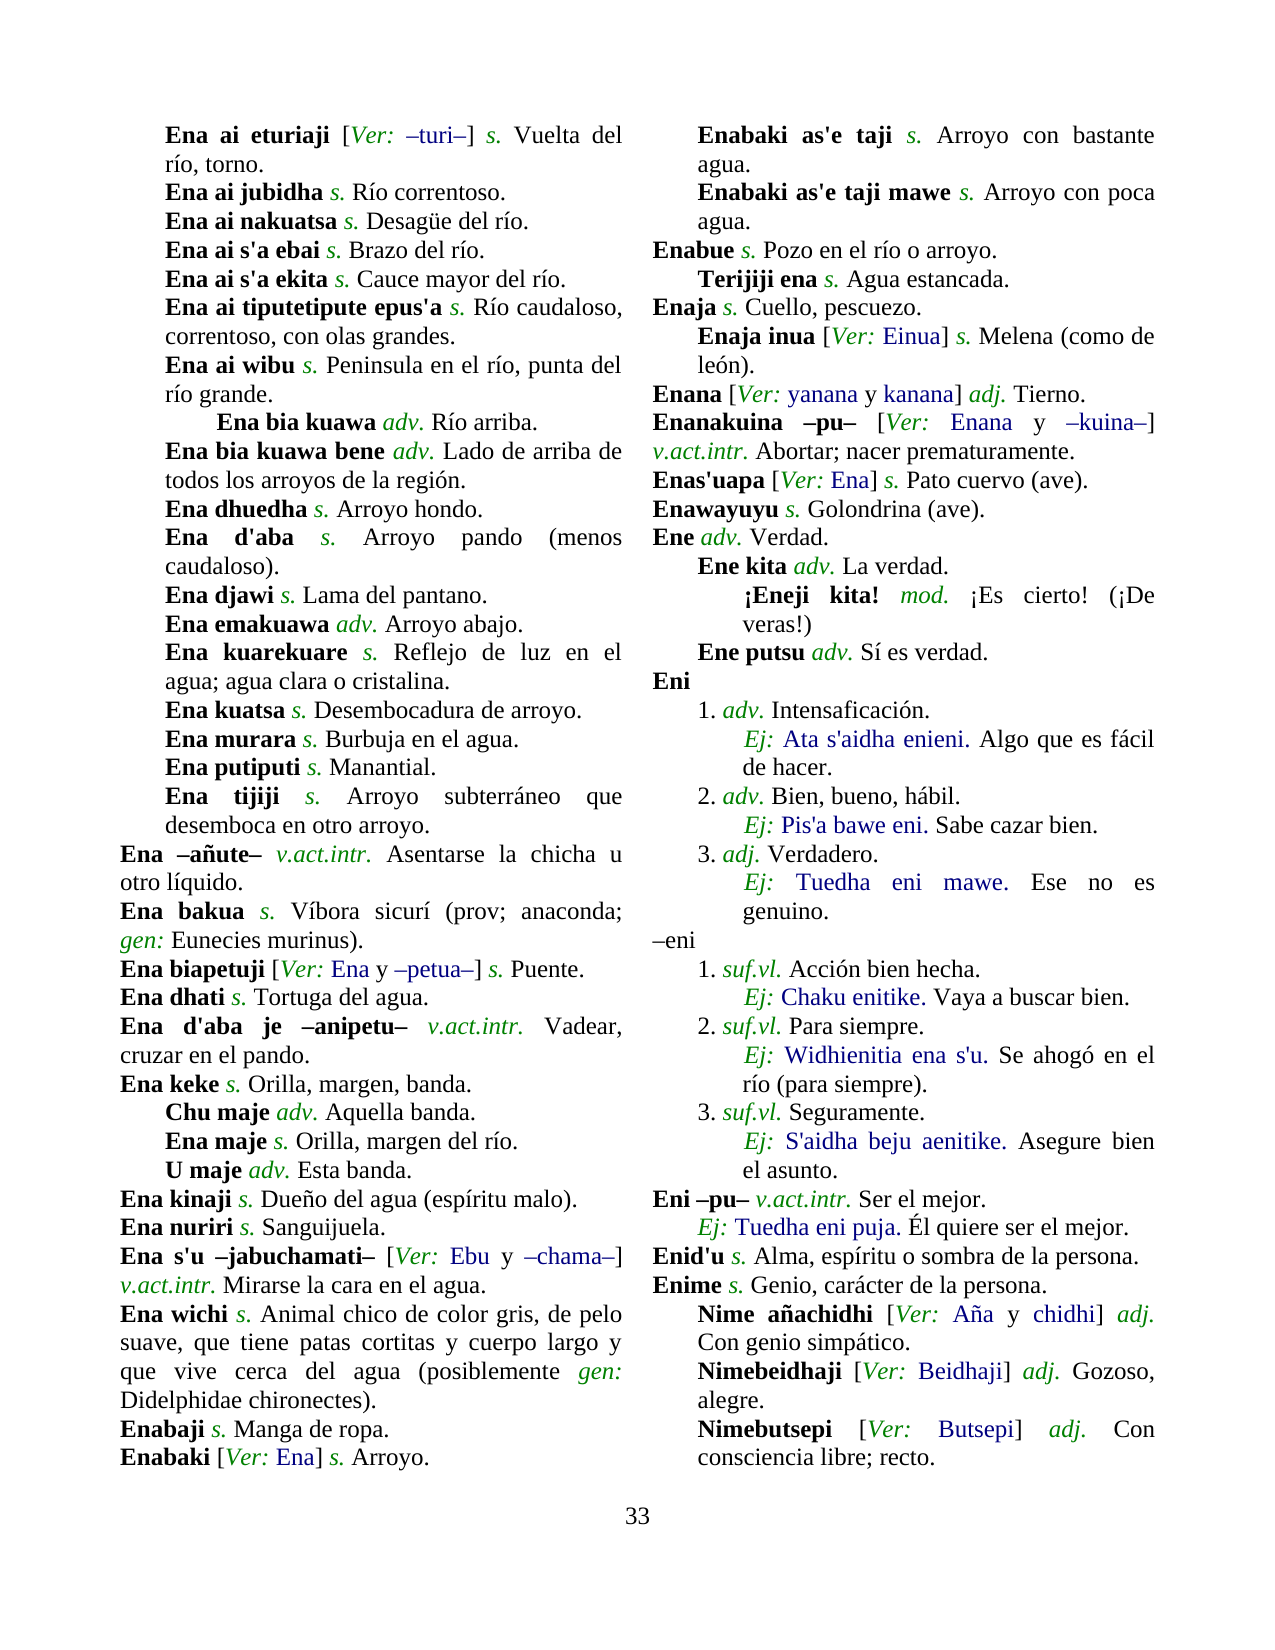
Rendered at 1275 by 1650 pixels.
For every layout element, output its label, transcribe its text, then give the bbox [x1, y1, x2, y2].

text Ena keke s. Orilla, margen, banda. [120, 1069, 622, 1097]
text Enas'uapa [Ver: Ena] s. Pato cuervo (ave). [652, 465, 1155, 494]
text Terijiji ena s. Agua estancada. [652, 264, 1155, 292]
text Ena bia kuawa bene adv. Lado de arriba de todos los arroyos de la región. [120, 436, 622, 494]
text Ene putsu adv. Sí es verdad. [652, 637, 1155, 666]
text Eni –pu– v.act.intr. Ser el mejor. [652, 1184, 1155, 1212]
text Ena bia kuawa adv. Río arriba. [120, 407, 622, 436]
text Nime añachidhi [Ver: Aña y chidhi] adj. Con genio simpático. [652, 1299, 1155, 1356]
text Ena maje s. Orilla, margen del río. [120, 1126, 622, 1155]
text Ena emakuawa adv. Arroyo abajo. [120, 609, 622, 637]
text Enabaki as'e taji mawe s. Arroyo con poca agua. [652, 177, 1155, 235]
text Enaja s. Cuello, pescuezo. [652, 292, 1155, 321]
text Ena ai s'a ebai s. Brazo del río. [120, 235, 622, 264]
text Ena ai jubidha s. Río correntoso. [120, 177, 622, 206]
text Ej: Pis'a bawe eni. Sabe cazar bien. [652, 810, 1155, 839]
text Nimebutsepi [Ver: Butsepi] adj. Con consciencia libre; recto. [652, 1414, 1155, 1471]
text Ej: Tuedha eni puja. Él quiere ser el mejor. [652, 1212, 1155, 1241]
text Ene kita adv. La verdad. [652, 551, 1155, 580]
text Ena ai s'a ekita s. Cauce mayor del río. [120, 264, 622, 292]
text Enabaki as'e taji s. Arroyo con bastante agua. [652, 120, 1155, 177]
text Enanakuina –pu– [Ver: Enana y –kuina–] v.act.intr. Abortar; nacer prematuramente. [652, 407, 1155, 465]
text 1. adv. Intensaficación. [652, 695, 1155, 724]
text Ena d'aba s. Arroyo pando (menos caudaloso). [120, 522, 622, 580]
text Ena ai eturiaji [Ver: –turi–] s. Vuelta del río, torno. [120, 120, 622, 177]
text Ena wichi s. Animal chico de color gris, de pelo suave, que tiene patas cortitas y cuerpo largo y que vive cerca del agua (posiblemente gen: Didelphidae chironectes). [120, 1299, 622, 1414]
text Eni [652, 666, 1155, 695]
text Ena kuatsa s. Desembocadura de arroyo. [120, 695, 622, 724]
text Ena d'aba je –anipetu– v.act.intr. Vadear, cruzar en el pando. [120, 1011, 622, 1069]
text Ej: Chaku enitike. Vaya a buscar bien. [652, 982, 1155, 1011]
text Ena s'u –jabuchamati– [Ver: Ebu y –chama–] v.act.intr. Mirarse la cara en el agua. [120, 1241, 622, 1299]
text Ena biapetuji [Ver: Ena y –petua–] s. Puente. [120, 954, 622, 982]
text Enana [Ver: yanana y kanana] adj. Tierno. [652, 379, 1155, 407]
text Ena putiputi s. Manantial. [120, 752, 622, 781]
text Enid'u s. Alma, espíritu o sombra de la persona. [652, 1241, 1155, 1270]
text –eni [652, 925, 1155, 954]
text Ej: S'aidha beju aenitike. Asegure bien el asunto. [652, 1126, 1155, 1184]
text Ena ai tiputetipute epus'a s. Río caudaloso, correntoso, con olas grandes. [120, 292, 622, 350]
text Ena djawi s. Lama del pantano. [120, 580, 622, 609]
text 3. adj. Verdadero. [652, 839, 1155, 867]
text Enabaki [Ver: Ena] s. Arroyo. [120, 1442, 622, 1471]
text Ej: Tuedha eni mawe. Ese no es genuino. [652, 867, 1155, 925]
text Ena ai wibu s. Peninsula en el río, punta del río grande. [120, 350, 622, 407]
text Chu maje adv. Aquella banda. [120, 1097, 622, 1126]
text ¡Eneji kita! mod. ¡Es cierto! (¡De veras!) [652, 580, 1155, 637]
text Ej: Widhienitia ena s'u. Se ahogó en el río (para siempre). [652, 1040, 1155, 1097]
text 2. suf.vl. Para siempre. [652, 1011, 1155, 1040]
text Ena kinaji s. Dueño del agua (espíritu malo). [120, 1184, 622, 1212]
text Ena murara s. Burbuja en el agua. [120, 724, 622, 752]
text Enawayuyu s. Golondrina (ave). [652, 494, 1155, 522]
text Enabaji s. Manga de ropa. [120, 1414, 622, 1442]
text Ena tijiji s. Arroyo subterráneo que desemboca en otro arroyo. [120, 781, 622, 839]
text Ene adv. Verdad. [652, 522, 1155, 551]
text Ena nuriri s. Sanguijuela. [120, 1212, 622, 1241]
text Nimebeidhaji [Ver: Beidhaji] adj. Gozoso, alegre. [652, 1356, 1155, 1414]
text Ena bakua s. Víbora sicurí (prov; anaconda; gen: Eunecies murinus). [120, 896, 622, 954]
text Ena ai nakuatsa s. Desagüe del río. [120, 206, 622, 235]
text 1. suf.vl. Acción bien hecha. [652, 954, 1155, 982]
text Ena kuarekuare s. Reflejo de luz en el agua; agua clara o cristalina. [120, 637, 622, 695]
text Ena dhuedha s. Arroyo hondo. [120, 494, 622, 522]
text 2. adv. Bien, bueno, hábil. [652, 781, 1155, 810]
text U maje adv. Esta banda. [120, 1155, 622, 1184]
text Enaja inua [Ver: Einua] s. Melena (como de león). [652, 321, 1155, 379]
text 3. suf.vl. Seguramente. [652, 1097, 1155, 1126]
text Ena –añute– v.act.intr. Asentarse la chicha u otro líquido. [120, 839, 622, 896]
text Enime s. Genio, carácter de la persona. [652, 1270, 1155, 1299]
text Ena dhati s. Tortuga del agua. [120, 982, 622, 1011]
text Ej: Ata s'aidha enieni. Algo que es fácil de hacer. [652, 724, 1155, 781]
text Enabue s. Pozo en el río o arroyo. [652, 235, 1155, 264]
